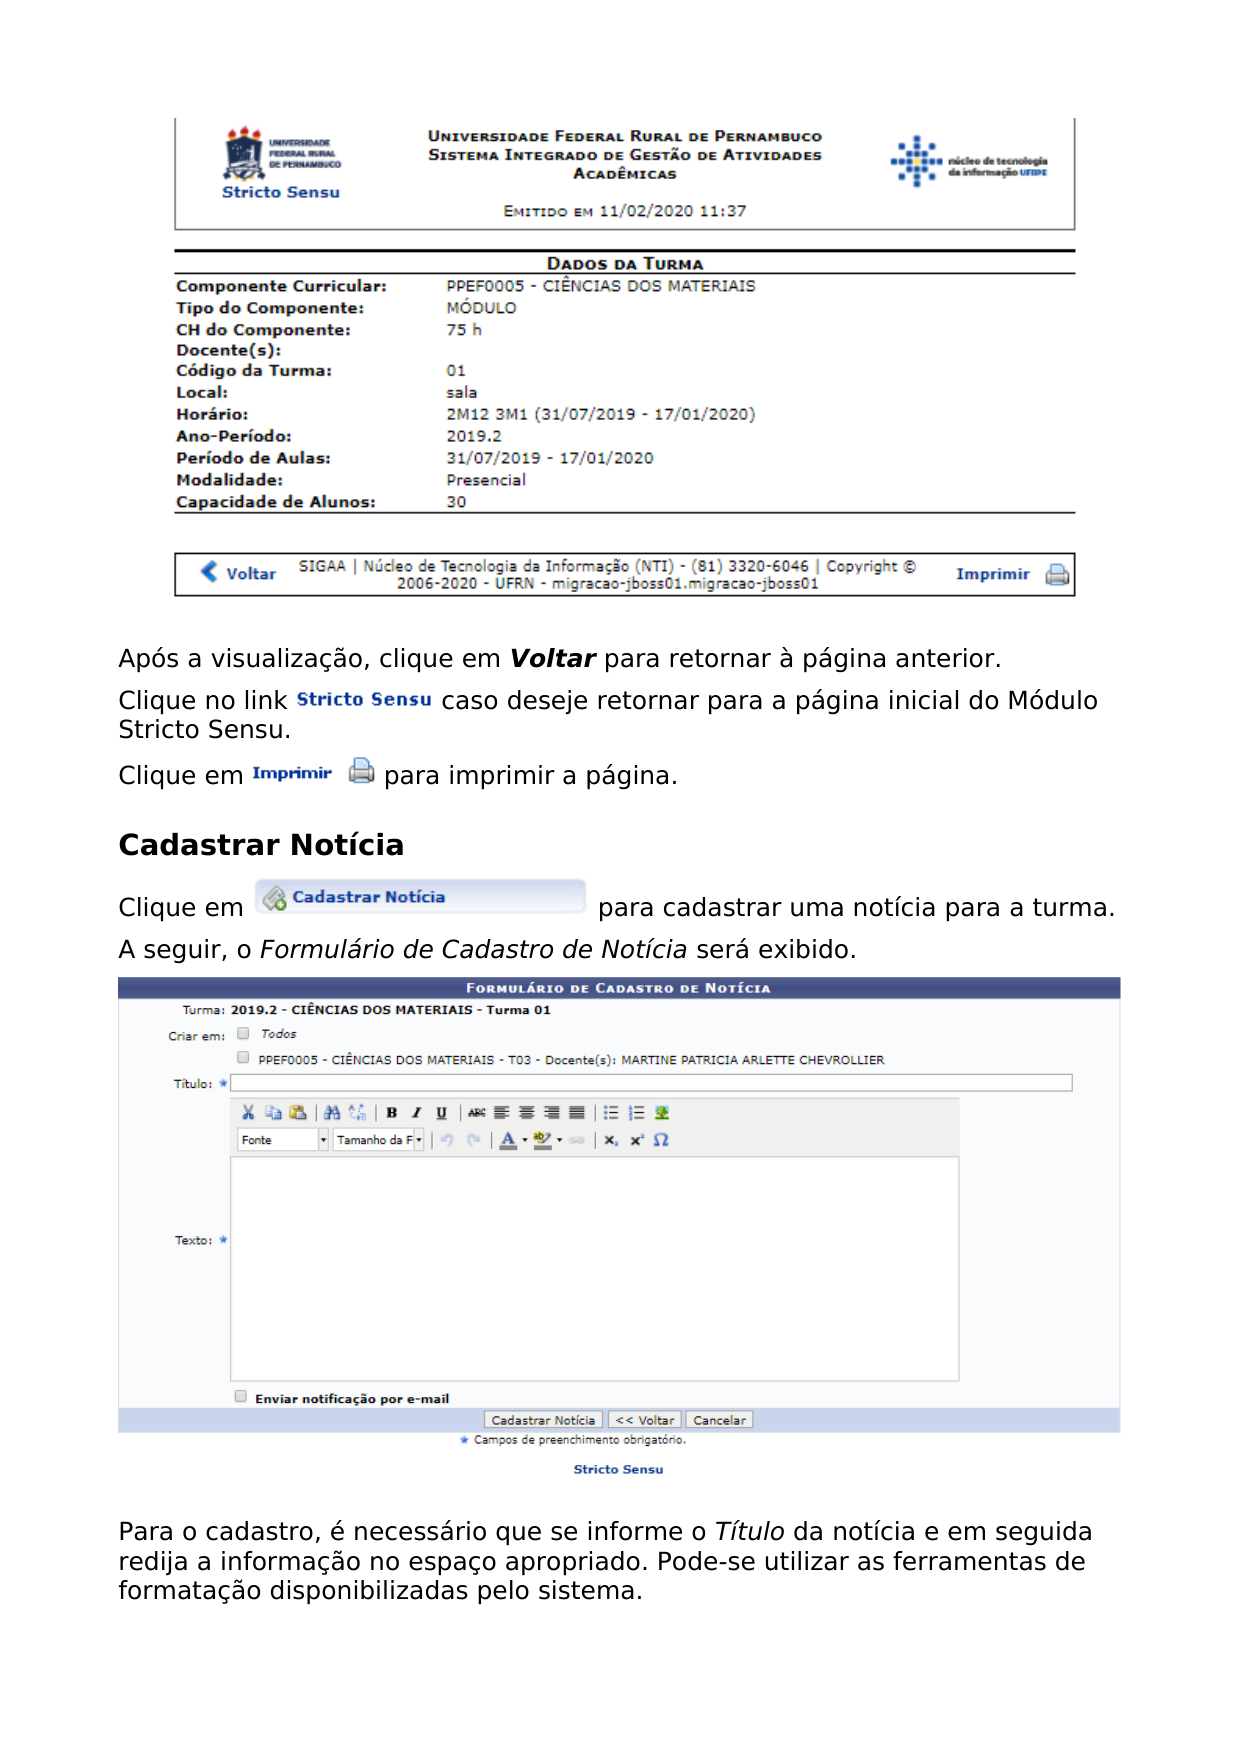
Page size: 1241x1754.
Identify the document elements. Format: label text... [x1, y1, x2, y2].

text Após a visualização, clique em Voltar para retornar à página anterior. [118, 644, 1122, 673]
picture [252, 874, 590, 917]
picture [295, 688, 434, 709]
text Clique em para imprimir a página. [118, 757, 1122, 791]
subtitle Cadastrar Notícia [118, 828, 1122, 862]
text Clique no link caso deseje retornar para a página inicial do Módulo Stricto Sensu. [118, 686, 1122, 744]
picture [159, 118, 1082, 603]
text A seguir, o Formulário de Cadastro de Notícia será exibido. [118, 935, 1122, 964]
picture [252, 756, 376, 785]
picture [118, 977, 1123, 1476]
text Clique em para cadastrar uma notícia para a turma. [118, 875, 1122, 923]
text Para o cadastro, é necessário que se informe o Título da notícia e em seguida redija a informação no espaço apropriado. Pode-se utilizar as ferramentas de formatação disponibilizadas pelo sistema. [118, 1518, 1122, 1605]
